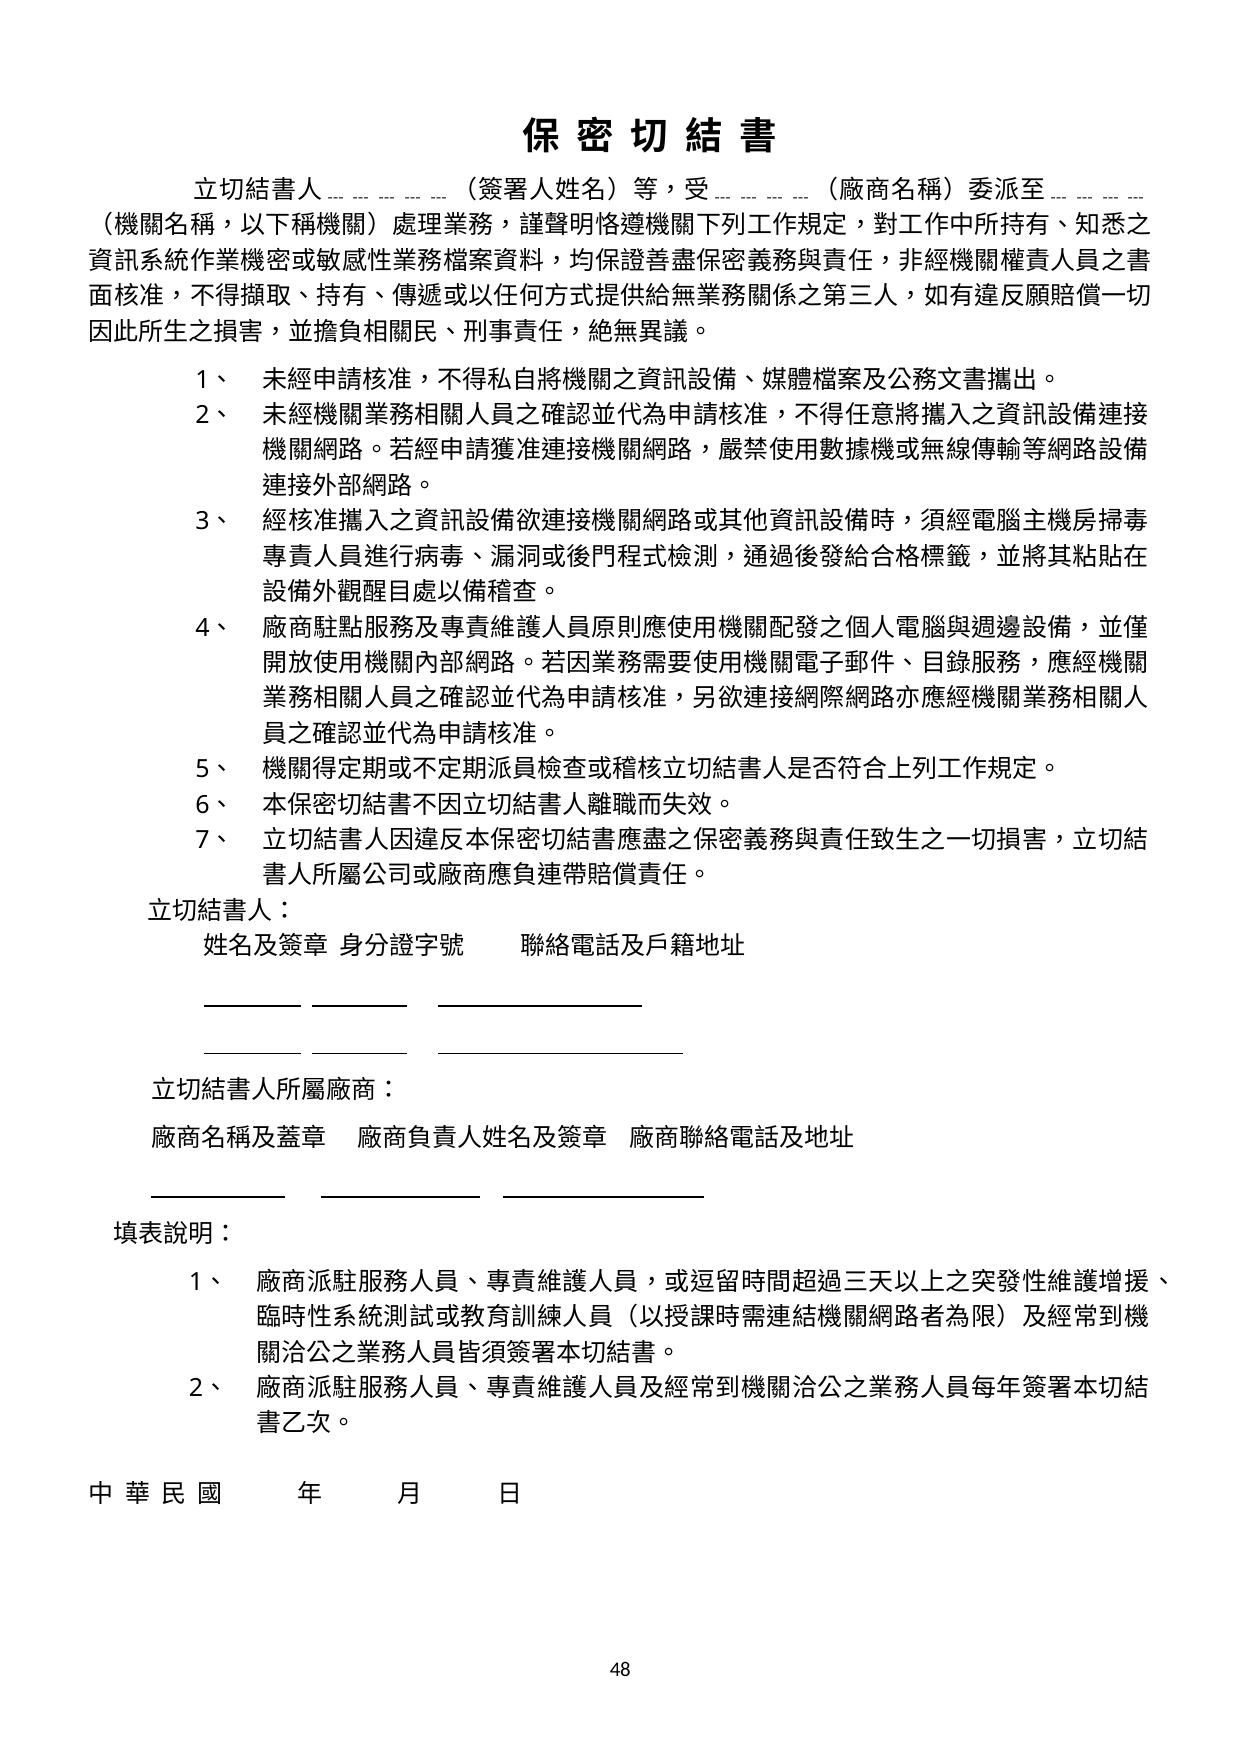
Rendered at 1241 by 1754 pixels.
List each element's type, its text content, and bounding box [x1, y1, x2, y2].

list 機關得定期或不定期派員檢查或稽核立切結書人是否符合上列工作規定。 [195, 749, 1152, 785]
text 立切結書人﹍﹍﹍﹍﹍（簽署人姓名）等，受﹍﹍﹍﹍（廠商名稱）委派至﹍﹍﹍﹍（機關名稱，以下稱機關）處理業務，謹聲明恪遵機關下列工作規定，對工作中所持有、知悉之資訊系統作業機密或敏感性業務檔案資料，均保證善盡保密義務與責任，非經機關權責人員之書面核准，不得擷取、持有、傳遞或以任何方式提供給無業務關係之第三人，如有違反願賠償一切因此所生之損害，並擔負相關民、刑事責任，絶無異議。 [89, 170, 1152, 347]
list 本保密切結書不因立切結書人離職而失效。 [195, 785, 1152, 820]
list 廠商駐點服務及專責維護人員原則應使用機關配發之個人電腦與週邊設備，並僅開放使用機關內部網路。若因業務需要使用機關電子郵件、目錄服務，應經機關業務相關人員之確認並代為申請核准，另欲連接網際網路亦應經機關業務相關人員之確認並代為申請核准。 [195, 608, 1152, 749]
text 立切結書人： [89, 891, 1146, 926]
list 立切結書人因違反本保密切結書應盡之保密義務與責任致生之一切損害，立切結書人所屬公司或廠商應負連帶賠償責任。 [195, 820, 1152, 891]
list 未經申請核准，不得私自將機關之資訊設備、媒體檔案及公務文書攜出。 [195, 360, 1152, 395]
text 填表說明： [89, 1214, 1152, 1249]
text 保 密 切 結 書 [89, 118, 1152, 158]
text 中 華 民 國 年 月 日 [89, 1474, 1152, 1510]
list 未經機關業務相關人員之確認並代為申請核准，不得任意將攜入之資訊設備連接機關網路。若經申請獲准連接機關網路，嚴禁使用數據機或無線傳輸等網路設備連接外部網路。 [195, 395, 1152, 501]
list 廠商派駐服務人員、專責維護人員及經常到機關洽公之業務人員每年簽署本切結書乙次。 [189, 1368, 1152, 1439]
list 廠商派駐服務人員、專責維護人員，或逗留時間超過三天以上之突發性維護增援、臨時性系統測試或教育訓練人員（以授課時需連結機關網路者為限）及經常到機關洽公之業務人員皆須簽署本切結書。 [189, 1262, 1152, 1368]
list 經核准攜入之資訊設備欲連接機關網路或其他資訊設備時，須經電腦主機房掃毒專責人員進行病毒、漏洞或後門程式檢測，通過後發給合格標籤，並將其粘貼在設備外觀醒目處以備稽查。 [195, 501, 1152, 608]
text 廠商名稱及蓋章 廠商負責人姓名及簽章 廠商聯絡電話及地址 [89, 1118, 1152, 1153]
text 立切結書人所屬廠商： [89, 1070, 1152, 1106]
text 姓名及簽章 身分證字號 聯絡電話及戶籍地址 [89, 926, 1152, 962]
